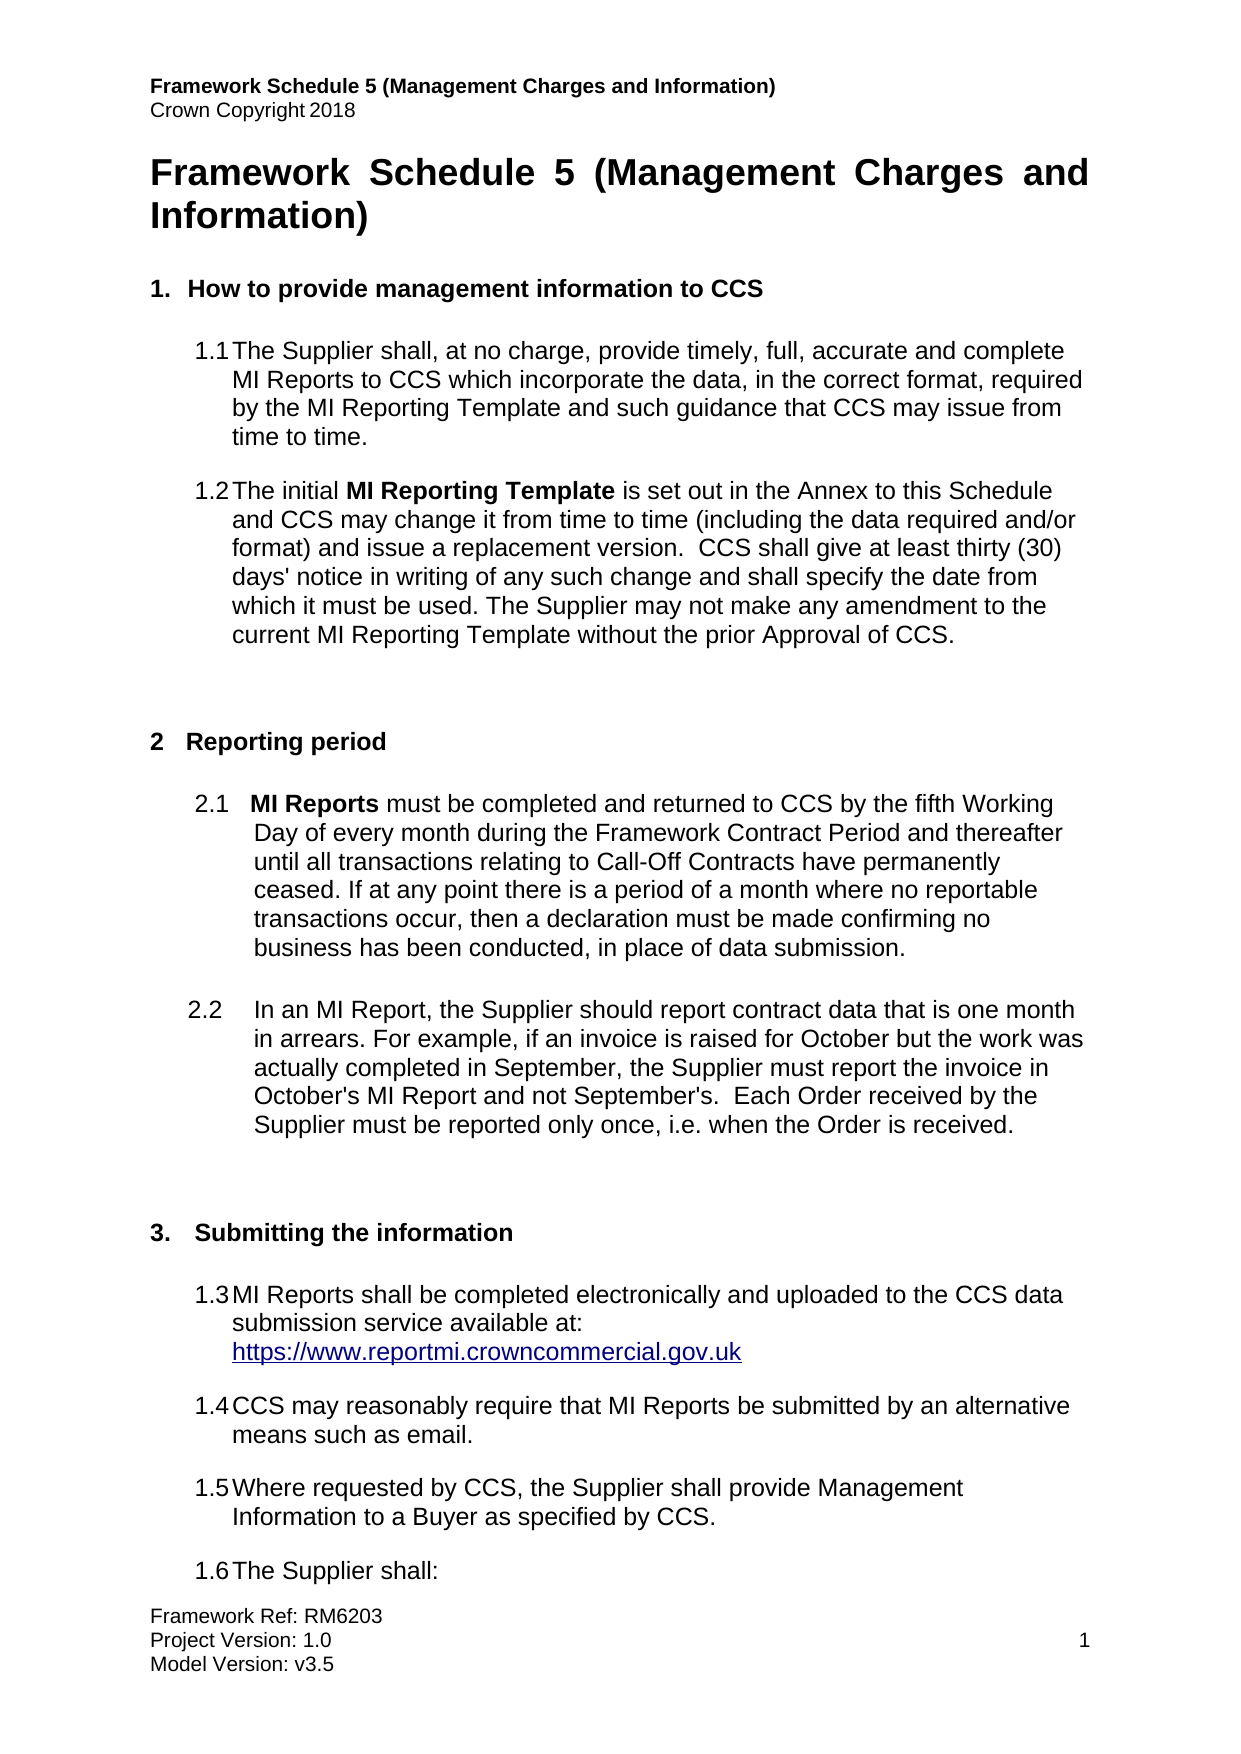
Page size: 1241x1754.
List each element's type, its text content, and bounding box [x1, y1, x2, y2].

list The Supplier shall, at no charge, provide timely, full, accurate and complete MI Reports to CCS which incorporate the data, in the correct format, required by the MI Reporting Template and such guidance that CCS may issue from time to time. [194, 336, 1090, 451]
list MI Reports shall be completed electronically and uploaded to the CCS data submission service available at: https://www.reportmi.crowncommercial.gov.uk [194, 1279, 1090, 1366]
list The initial MI Reporting Template is set out in the Annex to this Schedule and CCS may change it from time to time (including the data required and/or format) and issue a replacement version. CCS shall give at least thirty (30) days' notice in writing of any such change and shall specify the date from which it must be used. The Supplier may not make any amendment to the current MI Reporting Template without the prior Approval of CCS. [194, 476, 1090, 648]
text 2.2 In an MI Report, the Supplier should report contract data that is one month in arrears. For example, if an invoice is raised for October but the work was actually completed in September, the Supplier must report the invoice in October's MI Report and not September's. Each Order received by the Supplier must be reported only once, i.e. when the Order is received. [187, 995, 1090, 1139]
subtitle 2.1 MI Reports must be completed and returned to CCS by the fifth Working Day of every month during the Framework Contract Period and thereafter until all transactions relating to Call-Off Contracts have permanently ceased. If at any point there is a period of a month where no reportable transactions occur, then a declaration must be made confirming no business has been conducted, in place of data submission. [194, 789, 1090, 962]
subtitle 2 Reporting period [150, 727, 1090, 756]
list The Supplier shall: [194, 1556, 1090, 1584]
text Framework Schedule 5 (Management Charges and Information) [150, 150, 1090, 236]
list CCS may reasonably require that MI Reports be submitted by an alternative means such as email. [194, 1391, 1090, 1448]
subtitle How to provide management information to CCS [150, 274, 1090, 302]
list Where requested by CCS, the Supplier shall provide Management Information to a Buyer as specified by CCS. [194, 1473, 1090, 1531]
subtitle Submitting the information [150, 1217, 1090, 1246]
